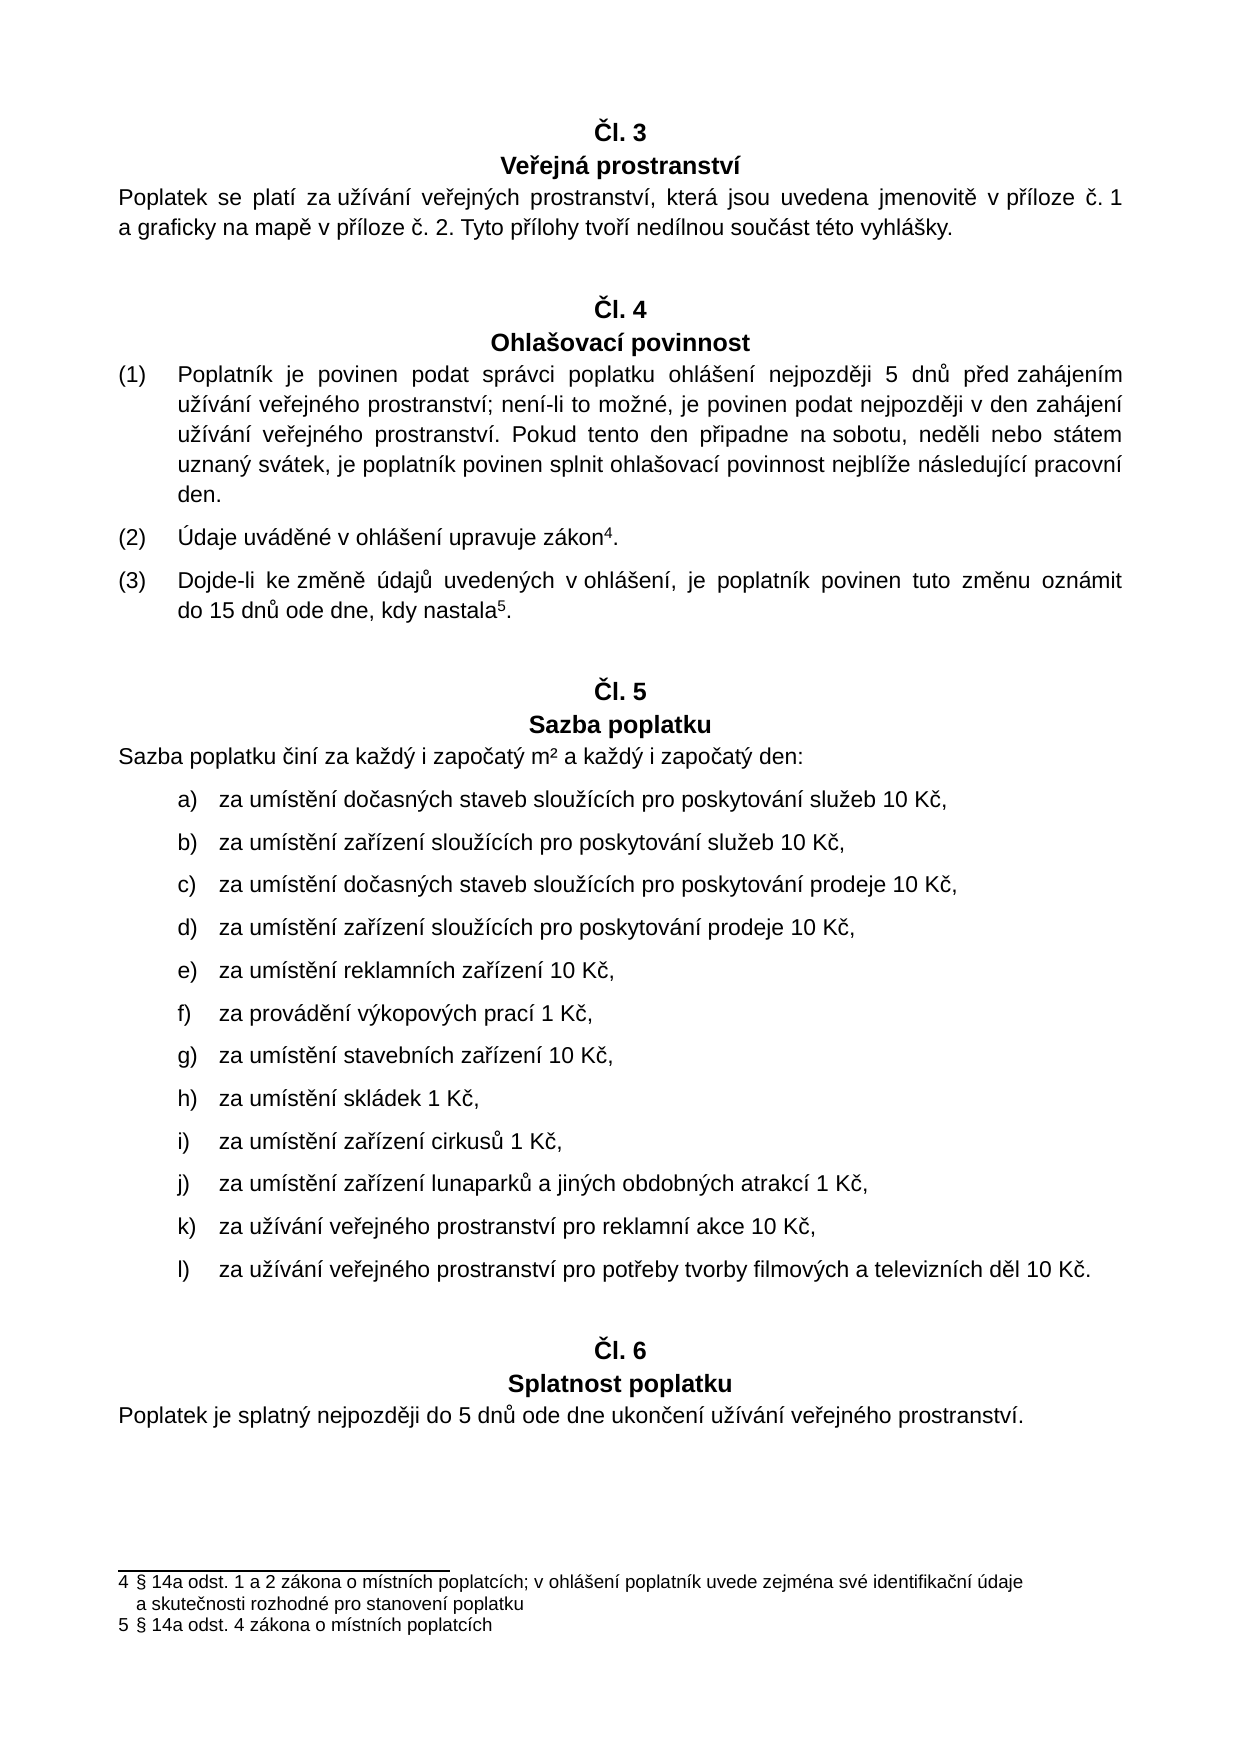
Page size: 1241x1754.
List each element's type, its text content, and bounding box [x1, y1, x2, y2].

list za umístění skládek 1 Kč, [177, 1085, 1122, 1111]
list za umístění zařízení lunaparků a jiných obdobných atrakcí 1 Kč, [177, 1170, 1122, 1197]
list Údaje uváděné v ohlášení upravuje zákon. [118, 524, 1122, 551]
list za provádění výkopových prací 1 Kč, [177, 999, 1122, 1026]
list za umístění zařízení sloužících pro poskytování prodeje 10 Kč, [177, 914, 1122, 941]
list za užívání veřejného prostranství pro potřeby tvorby filmových a televizních děl 10 Kč. [177, 1256, 1122, 1282]
list za umístění stavebních zařízení 10 Kč, [177, 1042, 1122, 1069]
list za umístění zařízení sloužících pro poskytování služeb 10 Kč, [177, 829, 1122, 855]
subtitle Čl. 3 Veřejná prostranství [118, 118, 1122, 180]
subtitle Čl. 6 Splatnost poplatku [118, 1336, 1122, 1398]
list za umístění zařízení cirkusů 1 Kč, [177, 1128, 1122, 1154]
list Poplatník je povinen podat správci poplatku ohlášení nejpozději 5 dnů před zahájením užívání veřejného prostranství; není-li to možné, je povinen podat nejpozději v den zahájení užívání veřejného prostranství. Pokud tento den připadne na sobotu, neděli nebo státem uznaný svátek, je poplatník povinen splnit ohlašovací povinnost nejblíže následující pracovní den. [118, 361, 1122, 508]
list § 14a odst. 4 zákona o místních poplatcích [118, 1614, 1122, 1635]
text Poplatek je splatný nejpozději do 5 dnů ode dne ukončení užívání veřejného prostranství. [118, 1402, 1122, 1428]
list za užívání veřejného prostranství pro reklamní akce 10 Kč, [177, 1213, 1122, 1239]
text Poplatek se platí za užívání veřejných prostranství, která jsou uvedena jmenovitě v příloze č. 1 a graficky na mapě v příloze č. 2. Tyto přílohy tvoří nedílnou součást této vyhlášky. [118, 184, 1122, 241]
list § 14a odst. 1 a 2 zákona o místních poplatcích; v ohlášení poplatník uvede zejména své identifikační údaje a skutečnosti rozhodné pro stanovení poplatku [118, 1571, 1122, 1614]
list Dojde-li ke změně údajů uvedených v ohlášení, je poplatník povinen tuto změnu oznámit do 15 dnů ode dne, kdy nastala. [118, 567, 1122, 623]
list za umístění dočasných staveb sloužících pro poskytování prodeje 10 Kč, [177, 871, 1122, 898]
subtitle Čl. 5 Sazba poplatku [118, 677, 1122, 739]
list za umístění dočasných staveb sloužících pro poskytování služeb 10 Kč, [177, 786, 1122, 812]
subtitle Čl. 4 Ohlašovací povinnost [118, 294, 1122, 356]
text Sazba poplatku činí za každý i započatý m² a každý i započatý den: [118, 743, 1122, 770]
list za umístění reklamních zařízení 10 Kč, [177, 957, 1122, 983]
